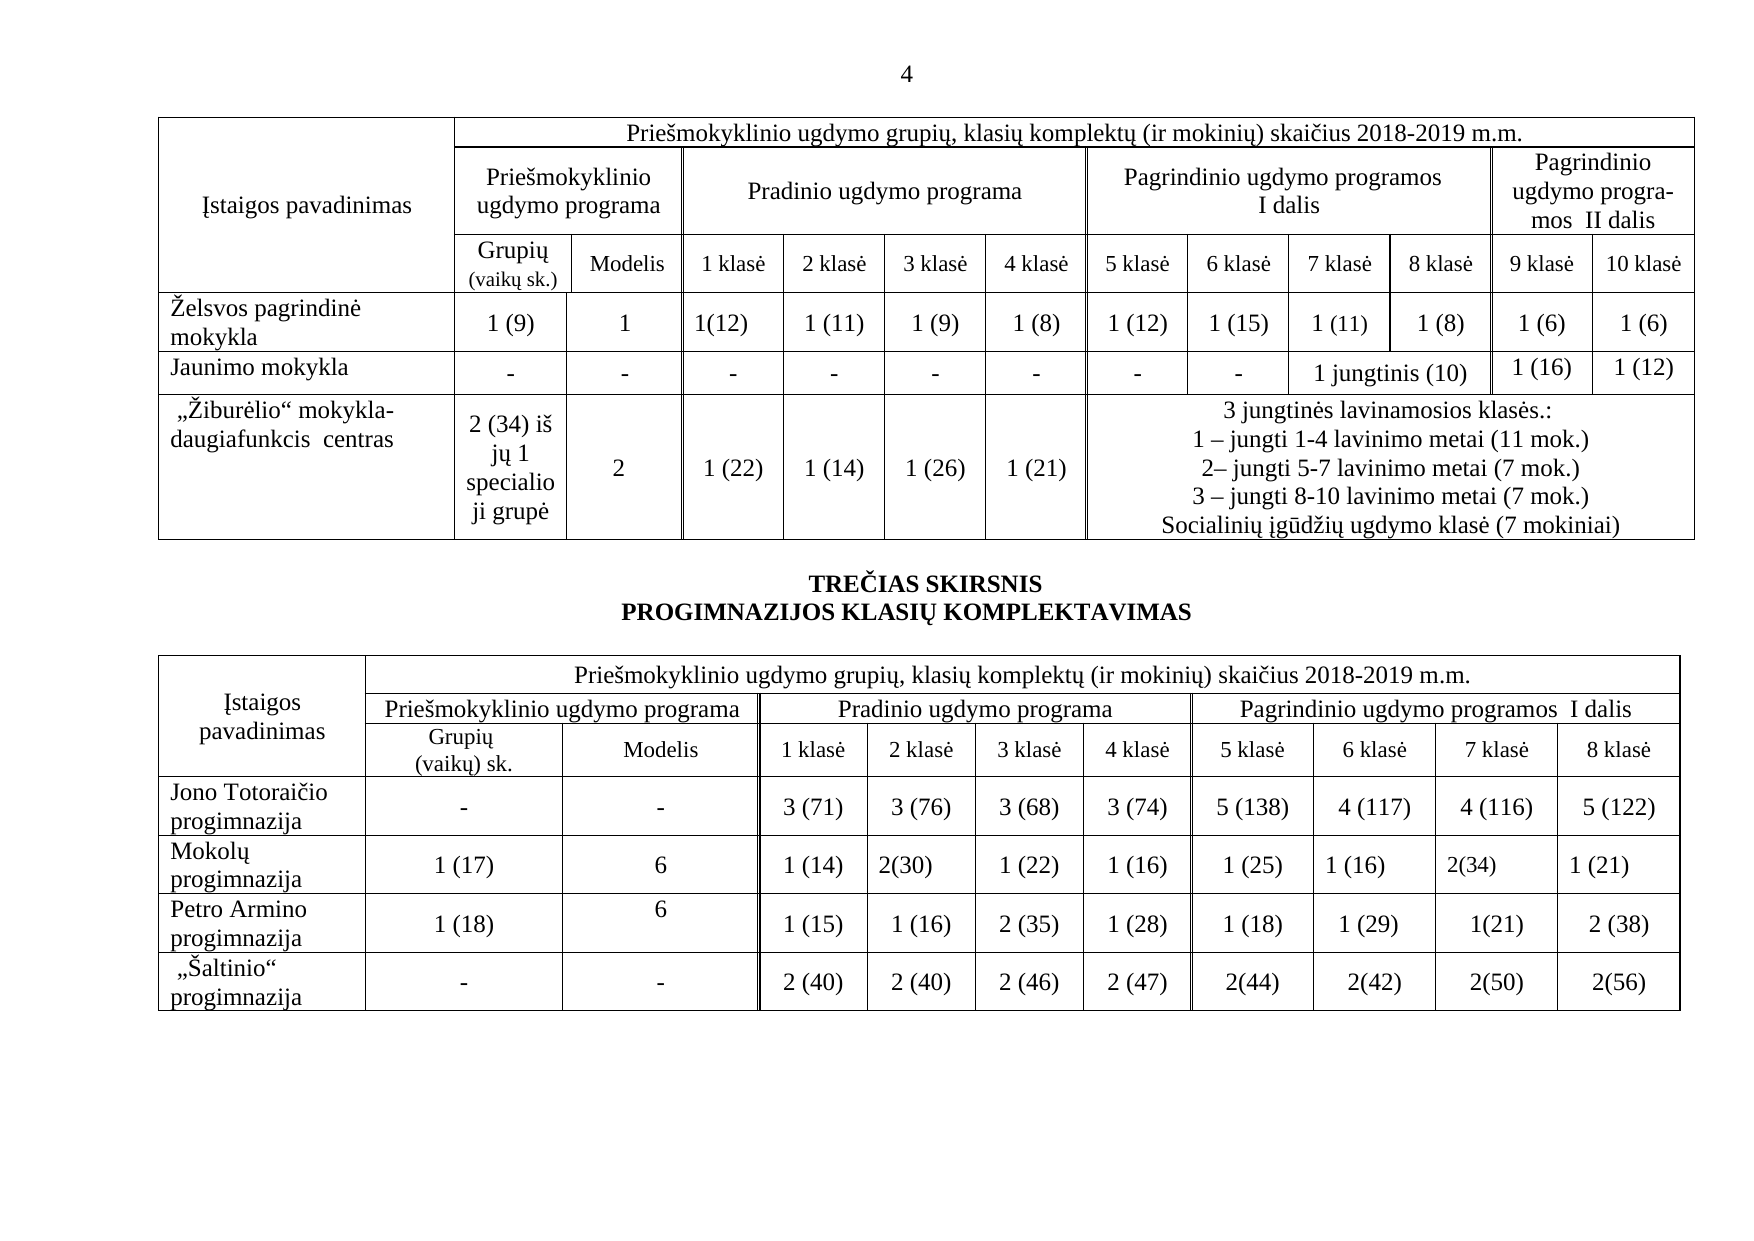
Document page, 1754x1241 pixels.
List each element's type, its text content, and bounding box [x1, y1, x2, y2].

table_cell 2(44) [1193, 953, 1313, 1010]
table_cell - [885, 352, 985, 394]
table_cell 2(42) [1314, 953, 1435, 1010]
table_cell - [366, 953, 562, 1010]
table_cell 3 (68) [976, 777, 1083, 835]
table_cell 1 (29) [1314, 894, 1435, 952]
table_cell 4 klasė [986, 235, 1085, 292]
table_cell Želsvos pagrindinė mokykla [159, 293, 454, 351]
table_cell 1 jungtinis (10) [1289, 352, 1490, 394]
table_cell 1 (11) [1289, 293, 1389, 351]
table_cell 1 (21) [1558, 836, 1679, 893]
table_cell 5 (138) [1193, 777, 1313, 835]
table_cell Modelis [572, 235, 681, 292]
table_cell 10 klasė [1593, 235, 1694, 292]
table_cell 2(50) [1436, 953, 1557, 1010]
table_cell 1 (28) [1084, 894, 1190, 952]
table_cell - [784, 352, 884, 394]
table_cell - [1188, 352, 1288, 394]
table_cell - [366, 777, 562, 835]
table_cell 2(56) [1558, 953, 1679, 1010]
table_cell 1 (25) [1193, 836, 1313, 893]
table_cell 1 [567, 293, 681, 351]
table_cell 1 (12) [1593, 352, 1694, 394]
table_cell 2 klasė [784, 235, 884, 292]
table_cell 3 (74) [1084, 777, 1190, 835]
table_cell 4 klasė [1084, 724, 1190, 776]
table_cell - [1088, 352, 1187, 394]
table_cell 2 (40) [868, 953, 975, 1010]
table_cell 2 klasė [868, 724, 975, 776]
table_cell Priešmokyklinio ugdymo programa [455, 148, 681, 234]
table_cell Pagrindinio ugdymo progra-mos II dalis [1493, 148, 1694, 234]
table_cell 1 (14) [784, 395, 884, 539]
table_cell - [563, 953, 757, 1010]
table_cell 7 klasė [1436, 724, 1557, 776]
table_cell Pagrindinio ugdymo programos I dalis [1193, 694, 1679, 722]
table_cell 4 (116) [1436, 777, 1557, 835]
table_cell 1 (18) [1193, 894, 1313, 952]
text TREČIAS SKIRSNIS [185, 569, 1665, 597]
table_cell 1 (16) [1084, 836, 1190, 893]
table_header Priešmokyklinio ugdymo grupių, klasių komplektų (ir mokinių) skaičius 2018-2019 m.m. [366, 656, 1679, 693]
table_cell 8 klasė [1558, 724, 1679, 776]
table_cell Pagrindinio ugdymo programos I dalis [1088, 148, 1490, 234]
table_cell 1 klasė [761, 724, 867, 776]
table_cell Mokolų progimnazija [159, 836, 365, 893]
table_cell 1(12) [684, 293, 783, 351]
table_cell 7 klasė [1289, 235, 1389, 292]
table_cell 1 (8) [986, 293, 1085, 351]
table_cell 3 jungtinės lavinamosios klasės.: 1 – jungti 1-4 lavinimo metai (11 mok.) 2– jungti 5-7 lavinimo metai (7 mok.) 3 – jungti 8-10 lavinimo metai (7 mok.) Socialinių įgūdžių ugdymo klasė (7 mokiniai) [1088, 395, 1694, 539]
table_cell 6 klasė [1188, 235, 1288, 292]
table_cell 1 (9) [885, 293, 985, 351]
table_cell 3 klasė [885, 235, 985, 292]
table_cell - [455, 352, 566, 394]
table_header Įstaigos pavadinimas [159, 656, 365, 776]
table_cell Jaunimo mokykla [159, 352, 454, 394]
table_cell 1 (17) [366, 836, 562, 893]
table_cell Grupių (vaikų) sk. [366, 724, 562, 776]
table_cell 1 (26) [885, 395, 985, 539]
table_cell 3 (71) [761, 777, 867, 835]
table_cell 3 (76) [868, 777, 975, 835]
table_header Įstaigos pavadinimas [159, 118, 454, 292]
table_cell 1 (9) [455, 293, 566, 351]
table_cell 6 [563, 836, 757, 893]
table_cell 5 klasė [1088, 235, 1187, 292]
table_cell Priešmokyklinio ugdymo programa [366, 694, 757, 722]
table_cell 1 klasė [684, 235, 783, 292]
table_cell Grupių (vaikų sk.) [455, 235, 571, 292]
text PROGIMNAZIJOS KLASIŲ KOMPLEKTAVIMAS [148, 597, 1665, 626]
table_cell 2 (46) [976, 953, 1083, 1010]
table_cell „Šaltinio“ progimnazija [159, 953, 365, 1010]
table_header Priešmokyklinio ugdymo grupių, klasių komplektų (ir mokinių) skaičius 2018-2019 m.m. [455, 118, 1694, 146]
table_cell Pradinio ugdymo programa [761, 694, 1190, 722]
table_cell 6 [563, 894, 757, 952]
table_cell - [563, 777, 757, 835]
table_cell 1 (16) [1493, 352, 1592, 394]
table_cell 8 klasė [1391, 235, 1490, 292]
table_cell - [986, 352, 1085, 394]
table_cell 4 (117) [1314, 777, 1435, 835]
table_cell - [567, 352, 681, 394]
table_cell 1 (18) [366, 894, 562, 952]
table_cell 1 (21) [986, 395, 1085, 539]
table_cell 1 (6) [1593, 293, 1694, 351]
table_cell 2 (47) [1084, 953, 1190, 1010]
table_cell Jono Totoraičio progimnazija [159, 777, 365, 835]
table_cell Pradinio ugdymo programa [684, 148, 1085, 234]
table_cell Petro Armino progimnazija [159, 894, 365, 952]
table_cell Modelis [563, 724, 757, 776]
table_cell 1(21) [1436, 894, 1557, 952]
table_cell 1 (15) [1188, 293, 1288, 351]
table_cell 1 (16) [868, 894, 975, 952]
table_cell 2 [567, 395, 681, 539]
table_cell 5 klasė [1193, 724, 1313, 776]
table_cell 1 (8) [1391, 293, 1490, 351]
table_cell 9 klasė [1493, 235, 1592, 292]
table_cell - [684, 352, 783, 394]
table_cell 6 klasė [1314, 724, 1435, 776]
table_cell 2(34) [1436, 836, 1557, 893]
table_cell 2 (38) [1558, 894, 1679, 952]
table_cell 1 (22) [976, 836, 1083, 893]
table_cell 1 (6) [1493, 293, 1592, 351]
table_cell „Žiburėlio“ mokykla-daugiafunkcis centras [159, 395, 454, 539]
table_cell 1 (16) [1314, 836, 1435, 893]
table_cell 1 (22) [684, 395, 783, 539]
table_cell 2 (40) [761, 953, 867, 1010]
table_cell 1 (11) [784, 293, 884, 351]
table_cell 2 (34) iš jų 1 specialioji grupė [455, 395, 566, 539]
table_cell 1 (12) [1088, 293, 1187, 351]
table_cell 2(30) [868, 836, 975, 893]
table_cell 1 (14) [761, 836, 867, 893]
table_cell 5 (122) [1558, 777, 1679, 835]
table_cell 1 (15) [761, 894, 867, 952]
table_cell 3 klasė [976, 724, 1083, 776]
table_cell 2 (35) [976, 894, 1083, 952]
